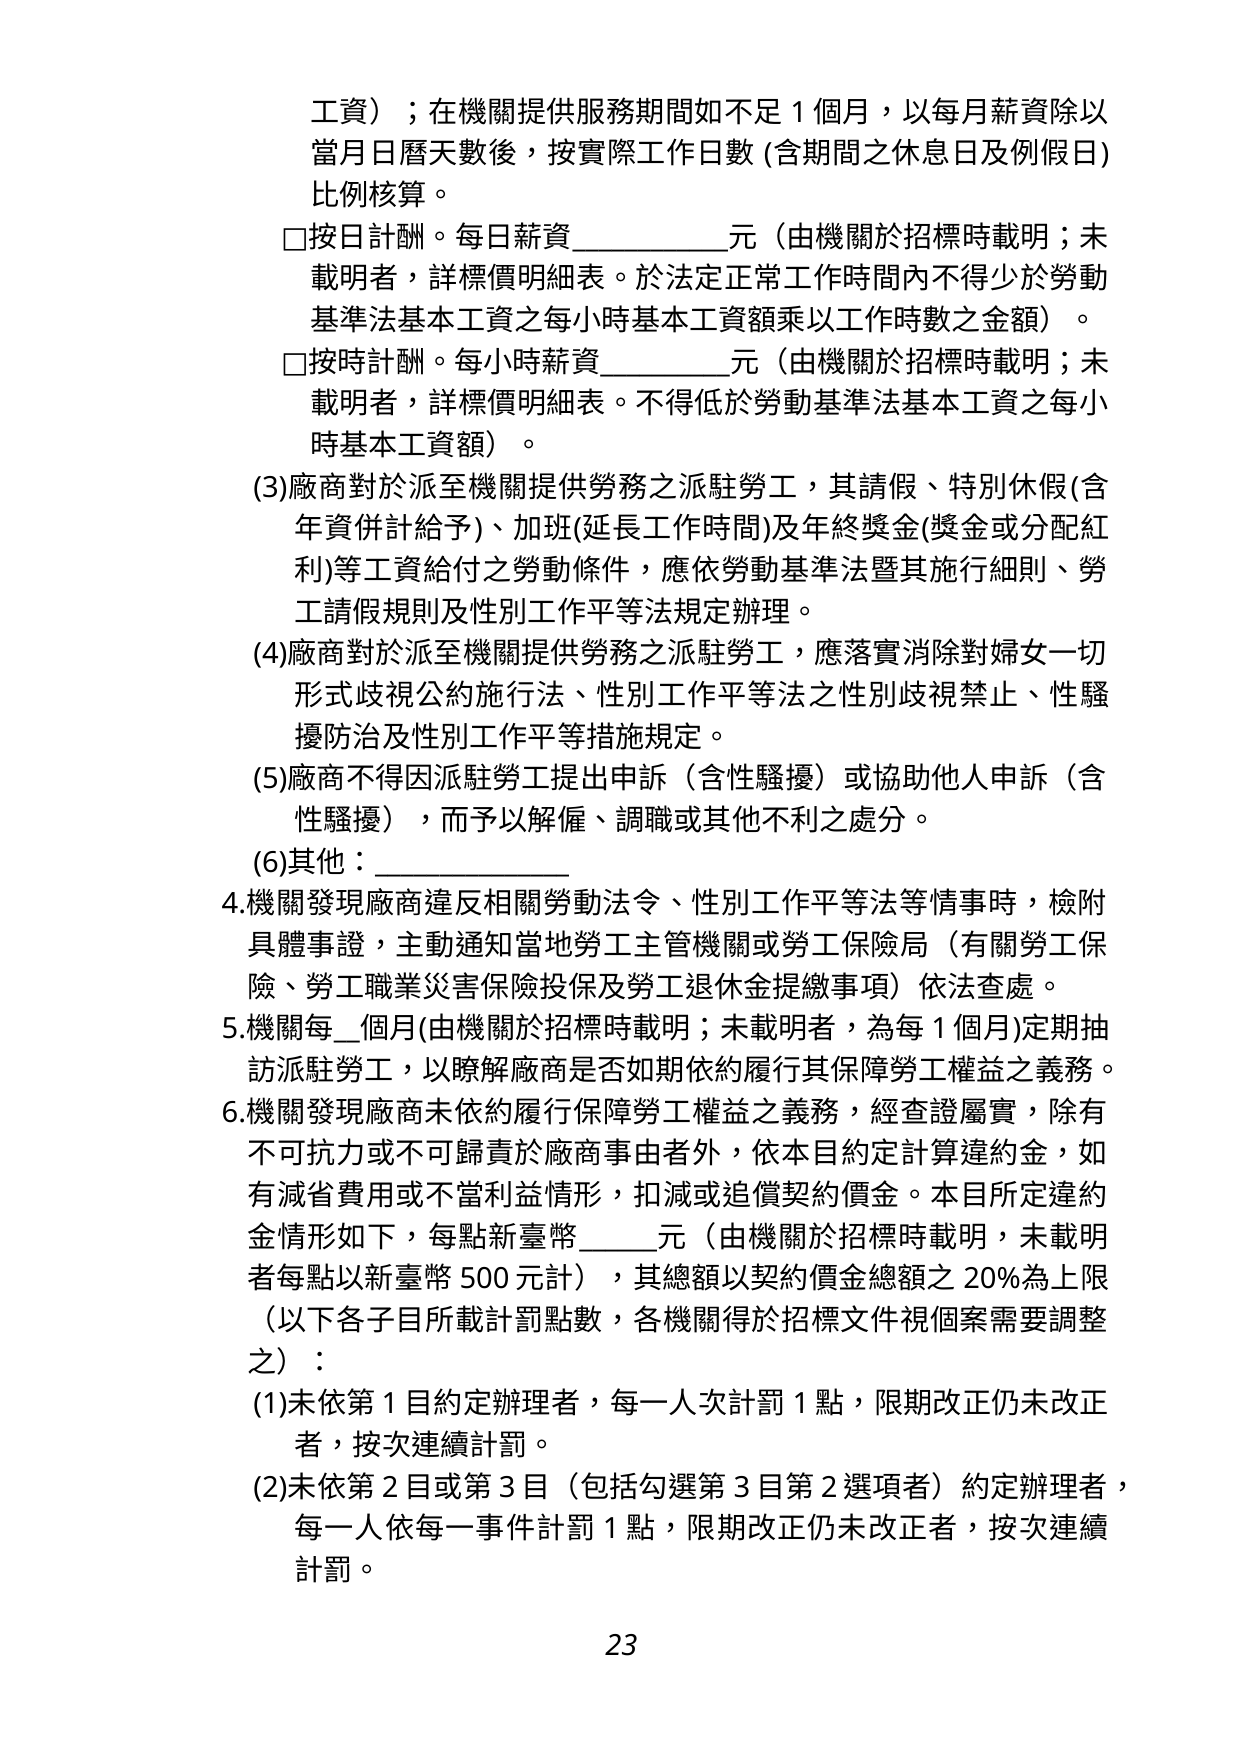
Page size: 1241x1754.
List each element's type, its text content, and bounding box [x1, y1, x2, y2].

text 工資）；在機關提供服務期間如不足1個月，以每月薪資除以當月日曆天數後，按實際工作日數 (含期間之休息日及例假日)比例核算。 [281, 89, 1109, 214]
text 6.機關發現廠商未依約履行保障勞工權益之義務，經查證屬實，除有不可抗力或不可歸責於廠商事由者外，依本目約定計算違約金，如有減省費用或不當利益情形，扣減或追償契約價金。本目所定違約金情形如下，每點新臺幣______元（由機關於招標時載明，未載明者每點以新臺幣500元計），其總額以契約價金總額之20%為上限（以下各子目所載計罰點數，各機關得於招標文件視個案需要調整之）： [221, 1089, 1109, 1380]
text (6)其他：_______________ [253, 839, 1109, 880]
text (3)廠商對於派至機關提供勞務之派駐勞工，其請假、特別休假(含年資併計給予)、加班(延長工作時間)及年終獎金(獎金或分配紅利)等工資給付之勞動條件，應依勞動基準法暨其施行細則、勞工請假規則及性別工作平等法規定辦理。 [253, 464, 1109, 630]
text 5.機關每__個月(由機關於招標時載明；未載明者，為每1個月)定期抽訪派駐勞工，以瞭解廠商是否如期依約履行其保障勞工權益之義務。 [221, 1005, 1109, 1089]
text (2)未依第2目或第3目（包括勾選第3目第2選項者）約定辦理者，每一人依每一事件計罰1點，限期改正仍未改正者，按次連續計罰。 [253, 1464, 1109, 1589]
text 4.機關發現廠商違反相關勞動法令、性別工作平等法等情事時，檢附具體事證，主動通知當地勞工主管機關或勞工保險局（有關勞工保險、勞工職業災害保險投保及勞工退休金提繳事項）依法查處。 [221, 880, 1109, 1005]
text (1)未依第1目約定辦理者，每一人次計罰1點，限期改正仍未改正者，按次連續計罰。 [253, 1380, 1109, 1464]
text □按日計酬。每日薪資____________元（由機關於招標時載明；未載明者，詳標價明細表。於法定正常工作時間內不得少於勞動基準法基本工資之每小時基本工資額乘以工作時數之金額）。 [281, 214, 1109, 339]
text (4)廠商對於派至機關提供勞務之派駐勞工，應落實消除對婦女一切形式歧視公約施行法、性別工作平等法之性別歧視禁止、性騷擾防治及性別工作平等措施規定。 [253, 630, 1109, 755]
text □按時計酬。每小時薪資__________元（由機關於招標時載明；未載明者，詳標價明細表。不得低於勞動基準法基本工資之每小時基本工資額）。 [281, 339, 1109, 464]
text (5)廠商不得因派駐勞工提出申訴（含性騷擾）或協助他人申訴（含性騷擾），而予以解僱、調職或其他不利之處分。 [253, 755, 1109, 839]
